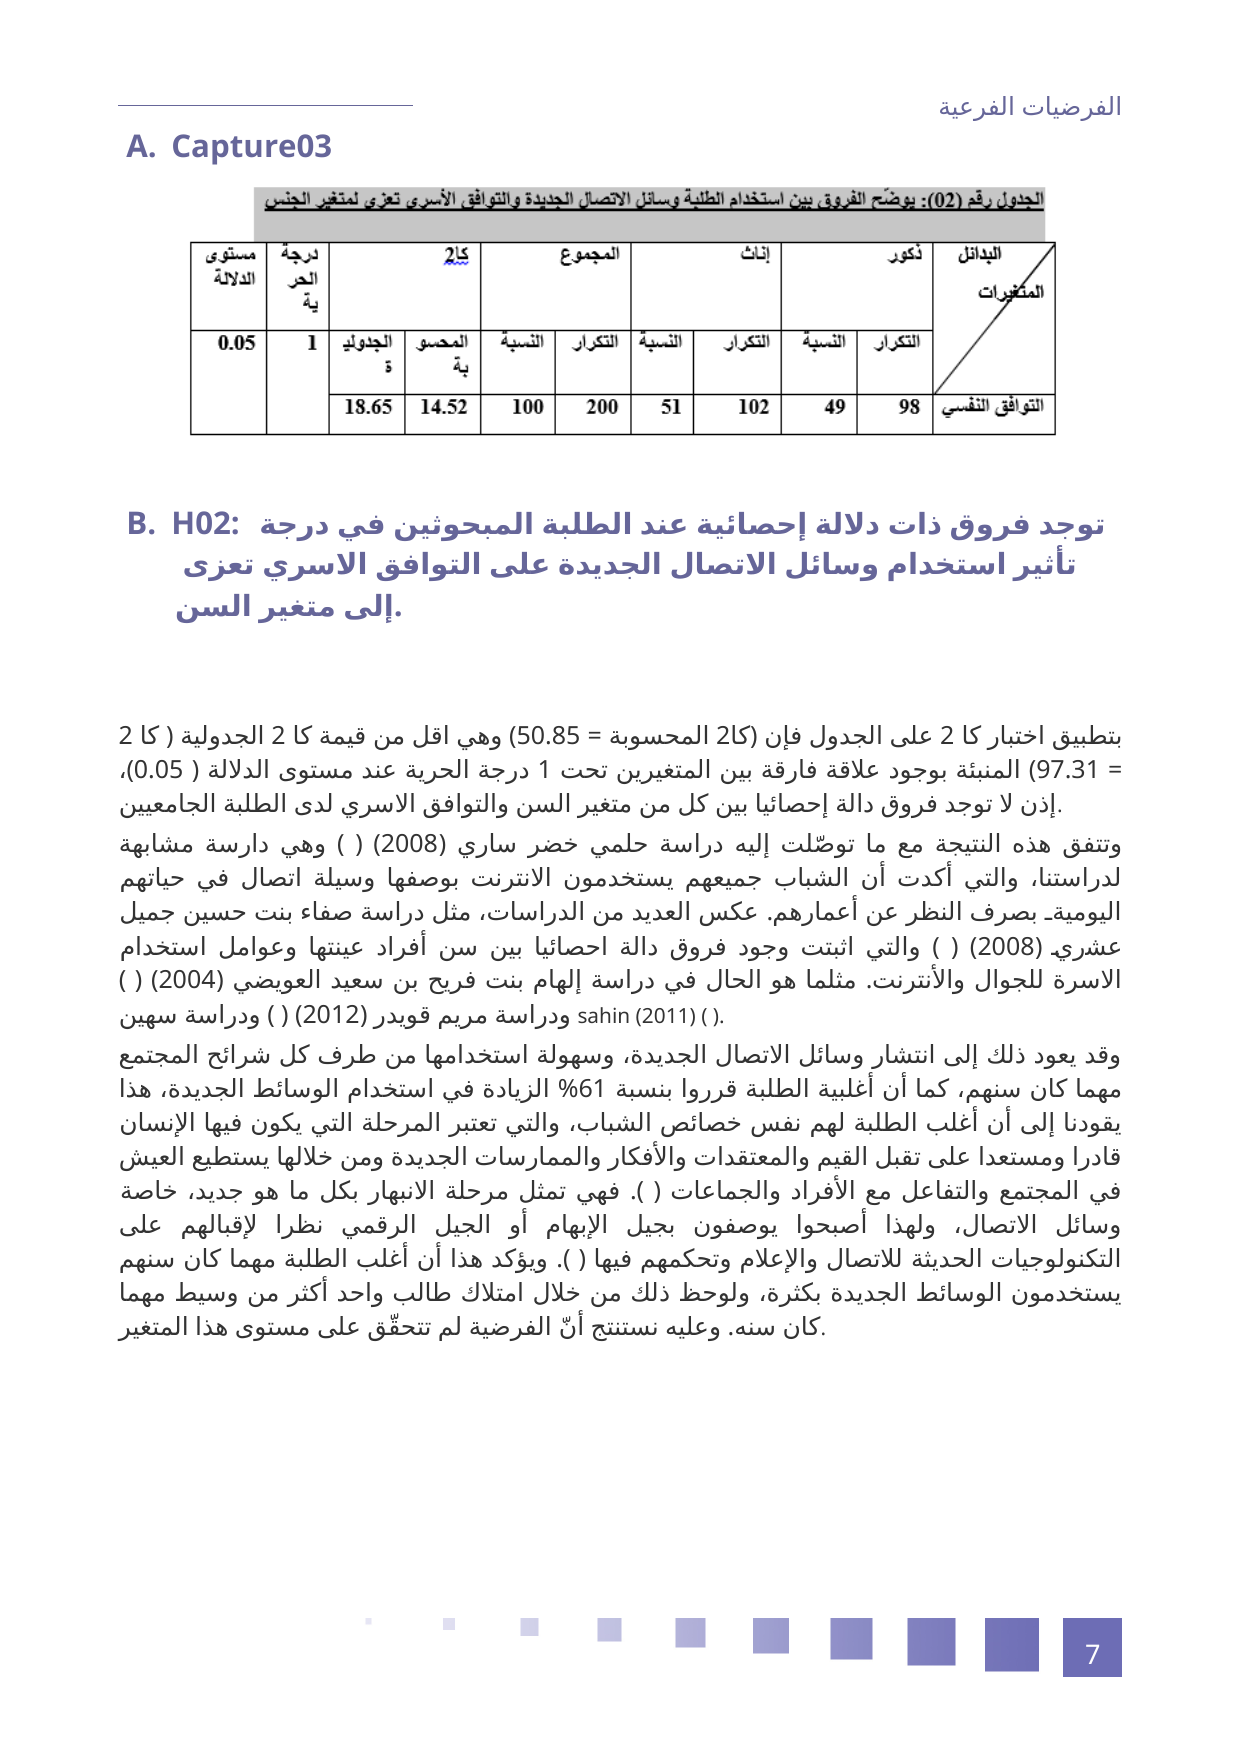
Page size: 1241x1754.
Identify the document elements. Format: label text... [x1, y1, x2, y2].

picture [321, 1618, 1122, 1678]
text وقد يعود ذلك إلى انتشار وسائل الاتصال الجديدة، وسهولة استخدامها من طرف كل شرائح المجتمع مهما كان سنهم، كما أن أغلبية الطلبة قرروا بنسبة 61% الزيادة في استخدام الوسائط الجديدة، هذا يقودنا إلى أن أغلب الطلبة لهم نفس خصائص الشباب، والتي تعتبر المرحلة التي يكون فيها الإنسان قادرا ومستعدا على تقبل القيم والمعتقدات والأفكار والممارسات الجديدة ومن خلالها يستطيع العيش في المجتمع والتفاعل مع الأفراد والجماعات ( ). فهي تمثل مرحلة الانبهار بكل ما هو جديد، خاصة وسائل الاتصال، ولهذا أصبحوا يوصفون بجيل الإبهام أو الجيل الرقمي نظرا لإقبالهم على التكنولوجيات الحديثة للاتصال والإعلام وتحكمهم فيها ( ). ويؤكد هذا أن أغلب الطلبة مهما كان سنهم يستخدمون الوسائط الجديدة بكثرة، ولوحظ ذلك من خلال امتلاك طالب واحد أكثر من وسيط مهما كان سنه. وعليه نستنتج أنّ الفرضية لم تتحقّق على مستوى هذا المتغير. [118, 1036, 1122, 1343]
text وتتفق هذه النتيجة مع ما توصّلت إليه دراسة حلمي خضر ساري (2008) ( ) وهي دارسة مشابهة لدراستنا، والتي أكدت أن الشباب جميعهم يستخدمون الانترنت بوصفها وسيلة اتصال في حياتهم اليوميةـ بصرف النظر عن أعمارهم. عكس العديد من الدراسات، مثل دراسة صفاء بنت حسين جميل ﻋﺸﺭﻱ (2008) ( ) والتي اثبتت ﻭجود فروق دالة احصائيا بين سن أفراد عينتها ﻭعوامل استخدام الاسرة للجوال والأنترنت. مثلما هو الحال في دراسة إلهام بنت فريح بن سعيد العويضي (2004) ( ) ودراسة مريم قويدر (2012) ( ) ودراسة سهين sahin (2011) ( ). [118, 826, 1122, 1030]
title H02: توجد فروق ذات دلالة إحصائية عند الطلبة المبحوثين في درجة تأثير استخدام وسائل الاتصال الجديدة على التوافق الاسري تعزى إلى متغير السن. [118, 501, 1122, 626]
text بتطبيق اختبار كا 2 على الجدول فإن (كا2 المحسوبة = 50.85) وهي اقل من قيمة كا 2 الجدولية ( كا 2 = 97.31) المنبئة بوجود علاقة فارقة بين المتغيرين تحت 1 درجة الحرية عند مستوى الدلالة ( 0.05)، إذن لا توجد فروق دالة إحصائيا بين كل من متغير السن والتوافق الاسري لدى الطلبة الجامعيين. [118, 718, 1122, 820]
picture [177, 166, 1063, 442]
title Capture03 [118, 124, 1122, 167]
